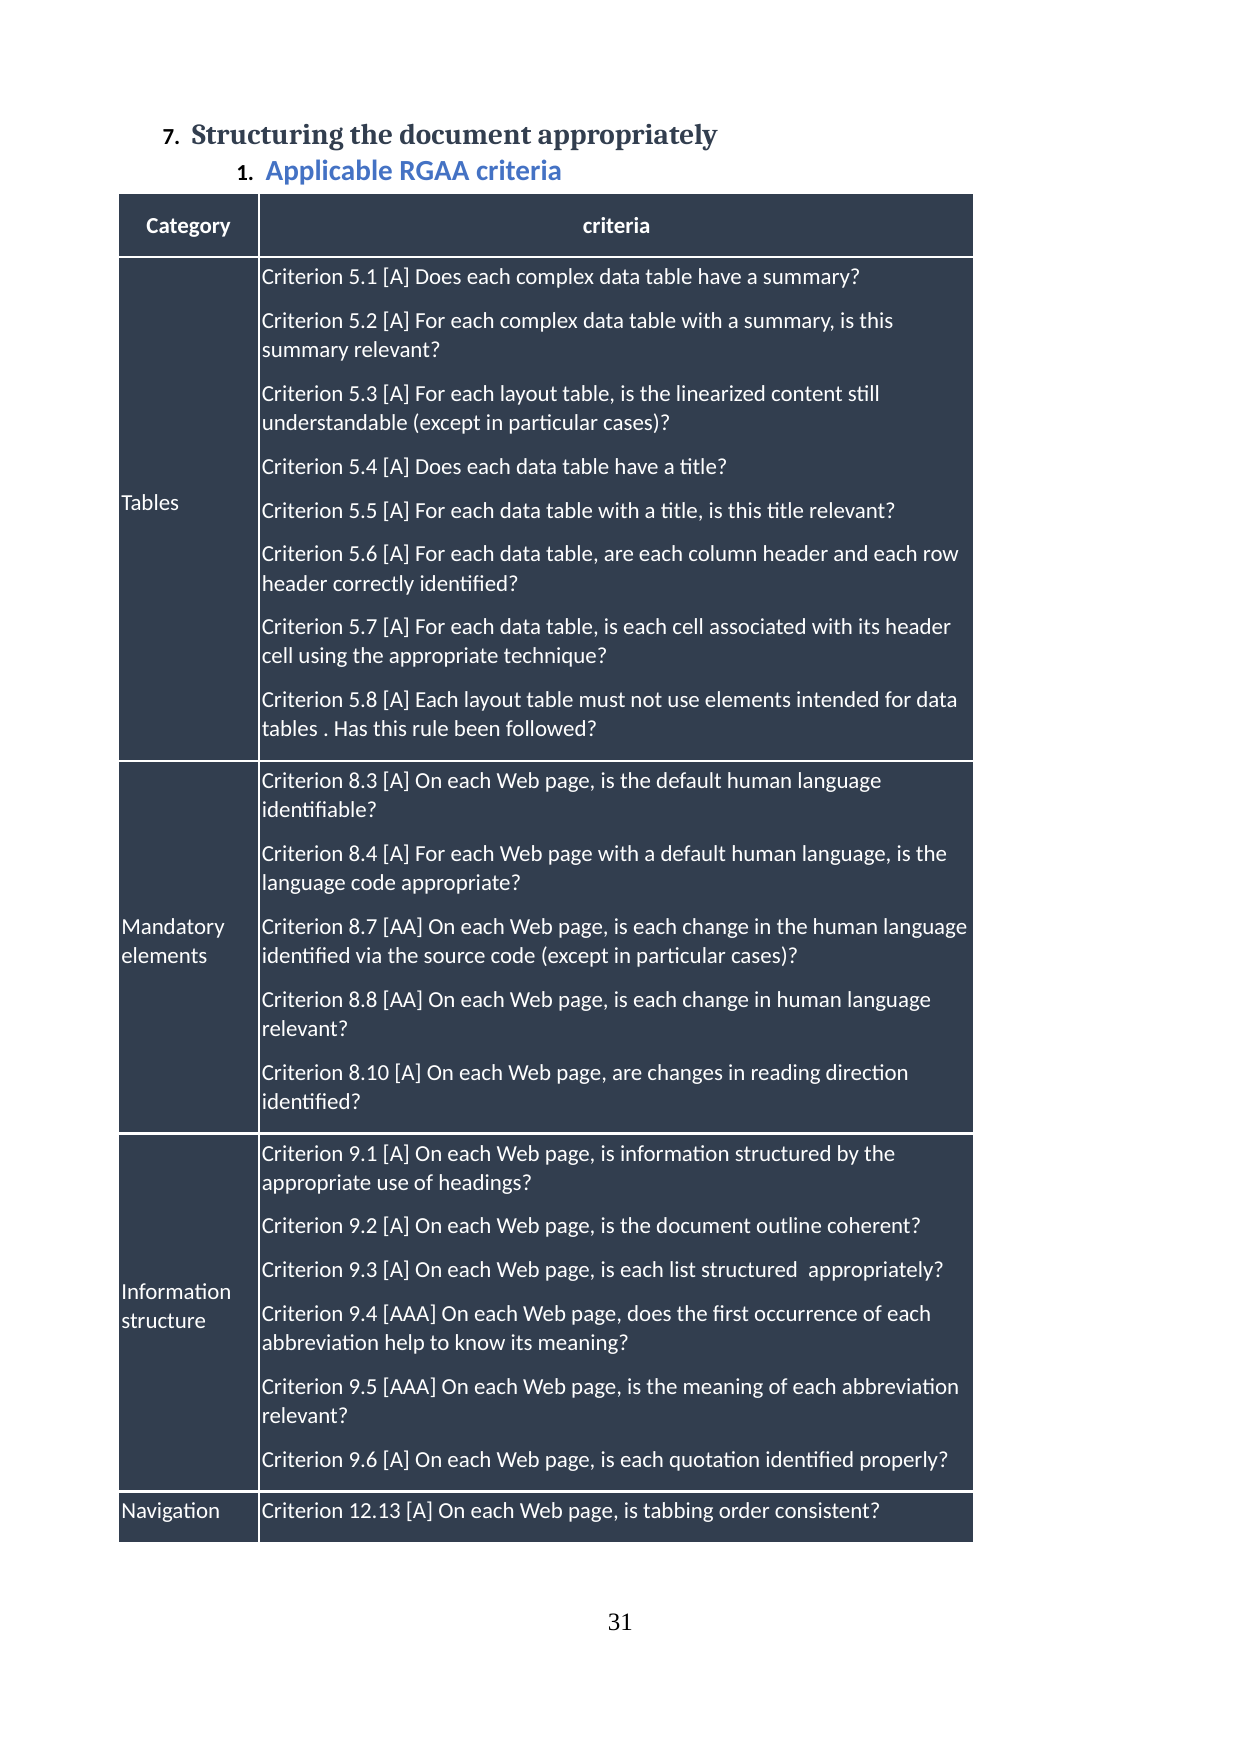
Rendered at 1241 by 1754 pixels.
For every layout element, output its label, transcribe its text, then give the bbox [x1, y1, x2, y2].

table_cell Criterion 5.1 [A] Does each complex data table have a summary? Criterion 5.2 [A] For each complex data table with a summary, is this summary relevant? Criterion 5.3 [A] For each layout table, is the linearized content still understandable (except in particular cases)? Criterion 5.4 [A] Does each data table have a title? Criterion 5.5 [A] For each data table with a title, is this title relevant? Criterion 5.6 [A] For each data table, are each column header and each row header correctly identified? Criterion 5.7 [A] For each data table, is each cell associated with its header cell using the appropriate technique? Criterion 5.8 [A] Each layout table must not use elements intended for data tables . Has this rule been followed? [260, 258, 973, 760]
table_cell Tables [119, 258, 258, 760]
table_cell Information structure [119, 1135, 258, 1490]
table_cell Criterion 12.13 [A] On each Web page, is tabbing order consistent? [260, 1493, 973, 1542]
table_cell Criterion 9.1 [A] On each Web page, is information structured by the appropriate use of headings? Criterion 9.2 [A] On each Web page, is the document outline coherent? Criterion 9.3 [A] On each Web page, is each list structured appropriately? Criterion 9.4 [AAA] On each Web page, does the first occurrence of each abbreviation help to know its meaning? Criterion 9.5 [AAA] On each Web page, is the meaning of each abbreviation relevant? Criterion 9.6 [A] On each Web page, is each quotation identified properly? [260, 1135, 973, 1490]
subtitle Structuring the document appropriately [162, 118, 1122, 152]
subtitle Applicable RGAA criteria [236, 152, 1122, 187]
table_cell Mandatory elements [119, 762, 258, 1132]
table_cell Navigation [119, 1493, 258, 1542]
table_header Category [119, 194, 258, 256]
table_header criteria [260, 194, 973, 256]
table_cell Criterion 8.3 [A] On each Web page, is the default human language identifiable? Criterion 8.4 [A] For each Web page with a default human language, is the language code appropriate? Criterion 8.7 [AA] On each Web page, is each change in the human language identified via the source code (except in particular cases)? Criterion 8.8 [AA] On each Web page, is each change in human language relevant? Criterion 8.10 [A] On each Web page, are changes in reading direction identified? [260, 762, 973, 1132]
